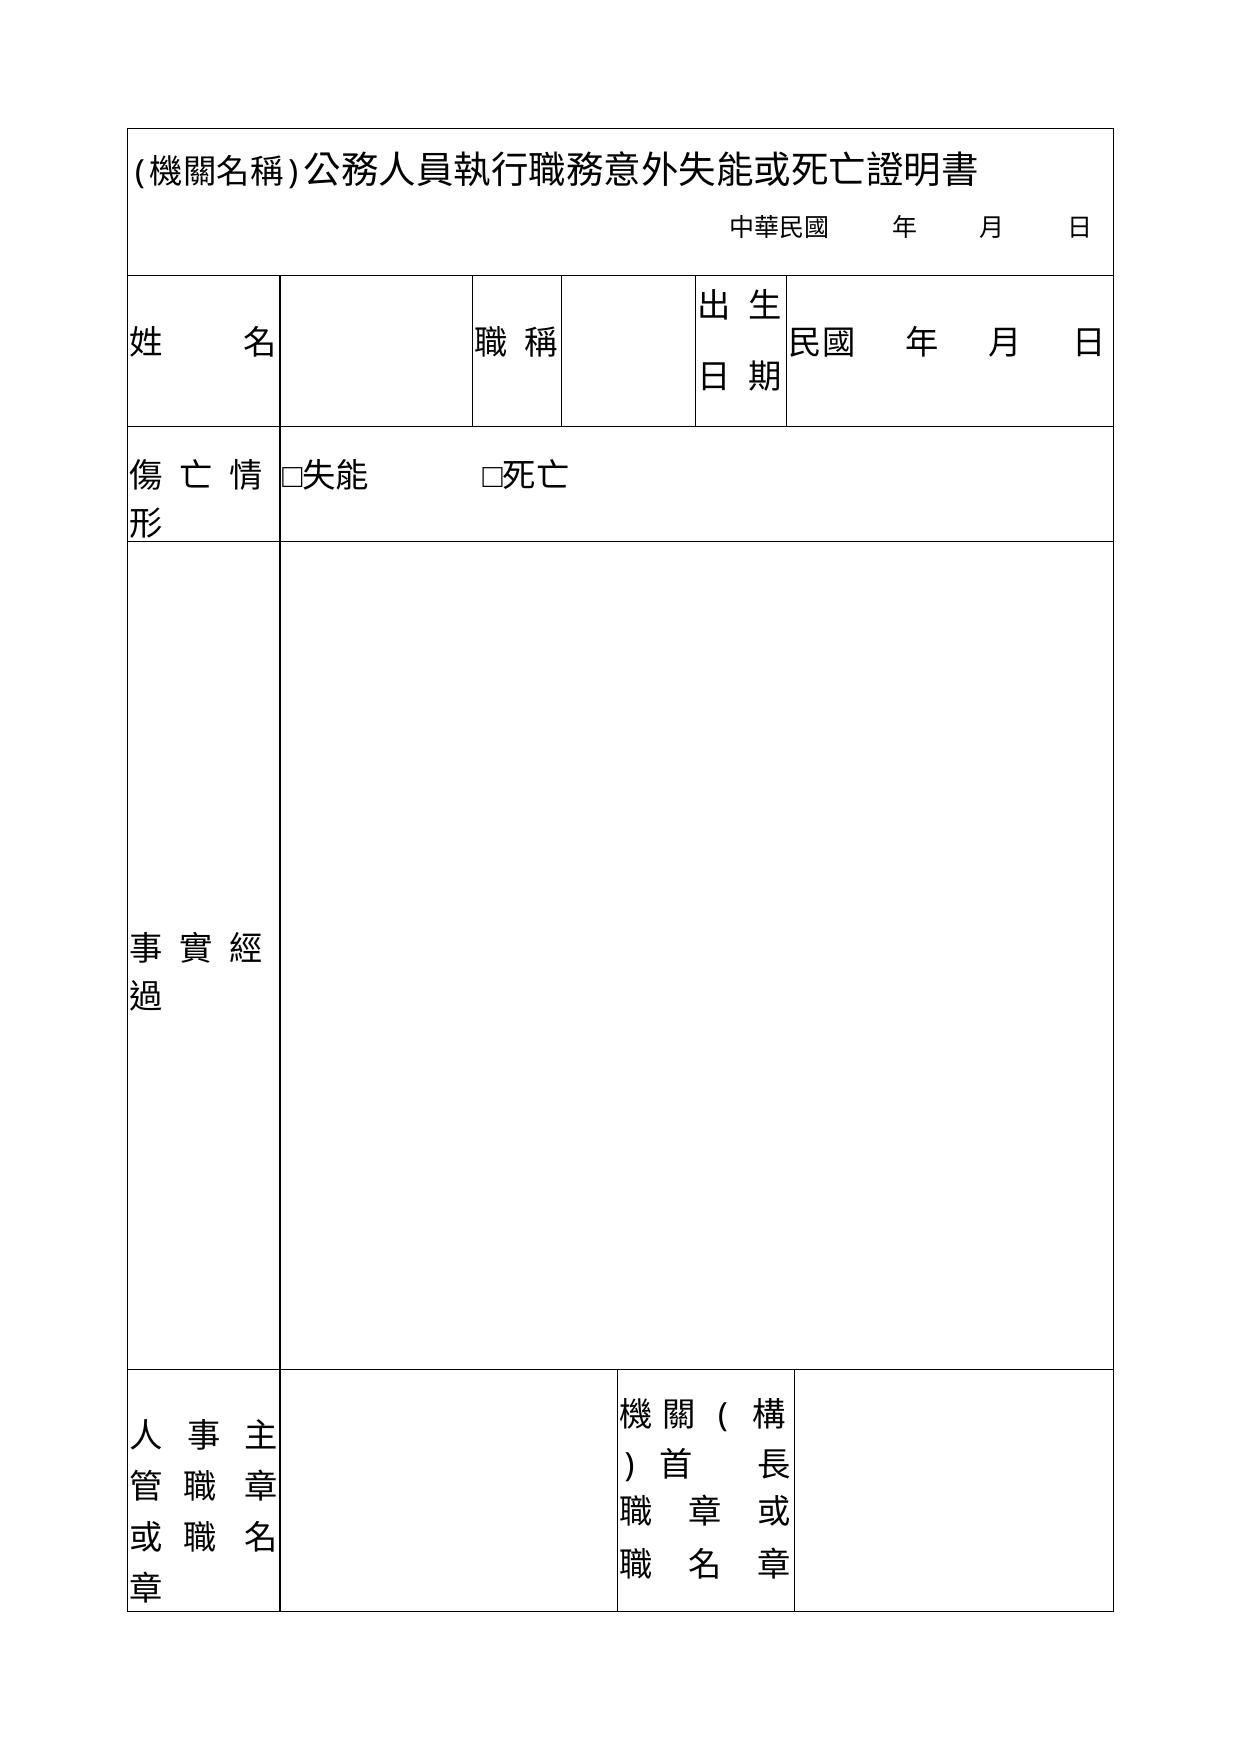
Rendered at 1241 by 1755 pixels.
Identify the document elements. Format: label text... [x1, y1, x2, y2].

table_cell [562, 276, 695, 426]
table_cell 民國 年 月 日 [787, 276, 1113, 426]
table_cell [281, 276, 472, 426]
table_cell 機關 ( 構 ) 首 長 職 章 或 職 名 章 [618, 1370, 794, 1611]
table_cell [281, 542, 1113, 1369]
table_cell 人 事 主 管 職 章 或 職 名 章 [128, 1370, 279, 1611]
table_cell 出 生 日 期 [696, 276, 786, 426]
table_header (機關名稱)公務人員執行職務意外失能或死亡證明書 中華民國 年 月 日 [128, 129, 1113, 275]
table_cell 事 實 經 過 [128, 542, 279, 1369]
table_cell 職 稱 [473, 276, 561, 426]
table_cell [281, 1370, 617, 1611]
table_cell [795, 1370, 1113, 1611]
table_cell □失能 □死亡 [281, 427, 1113, 541]
table_cell 傷 亡 情 形 [128, 427, 279, 541]
table_cell 姓 名 [128, 276, 279, 426]
